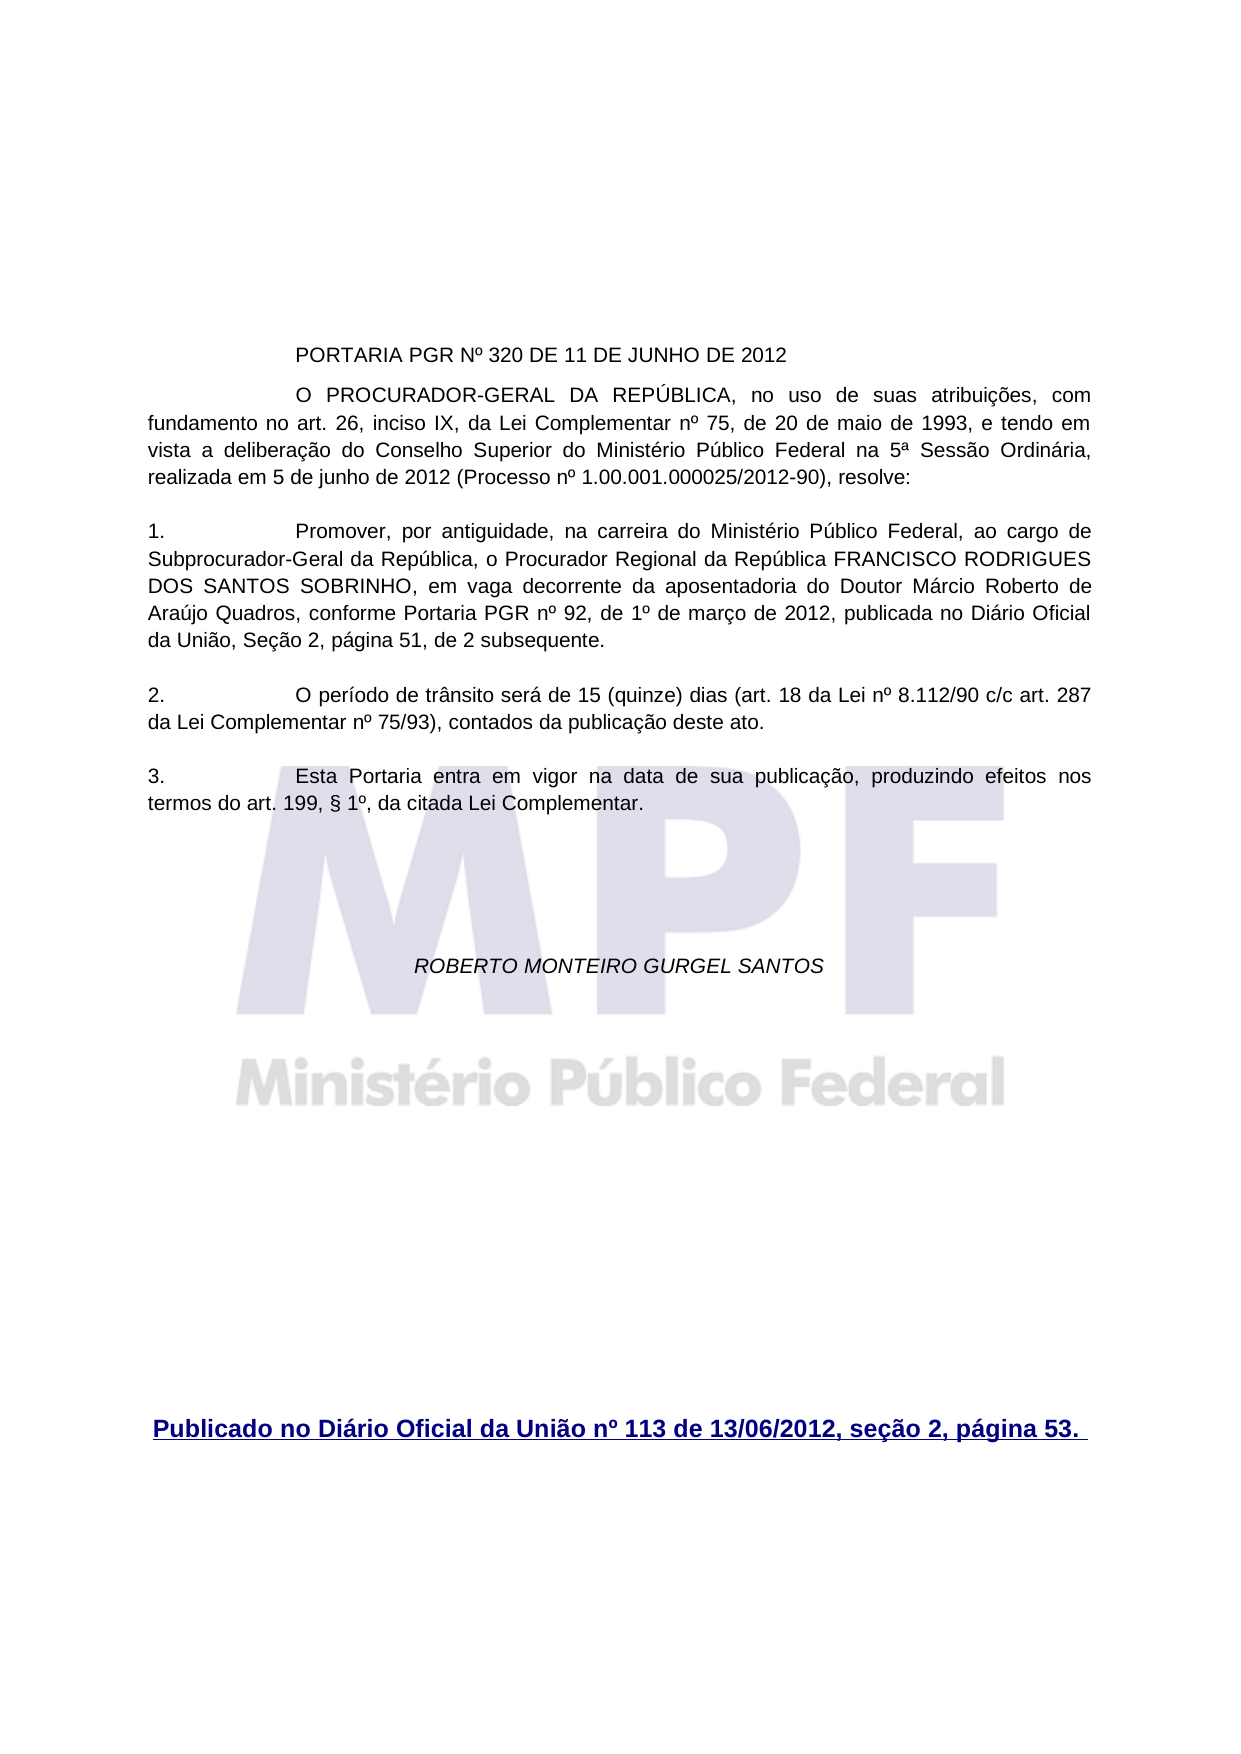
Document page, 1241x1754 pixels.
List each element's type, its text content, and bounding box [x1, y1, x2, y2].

text 1. Promover, por antiguidade, na carreira do Ministério Público Federal, ao cargo de Subprocurador-Geral da República, o Procurador Regional da República FRANCISCO RODRIGUES DOS SANTOS SOBRINHO, em vaga decorrente da aposentadoria do Doutor Márcio Roberto de Araújo Quadros, conforme Portaria PGR nº 92, de 1º de março de 2012, publicada no Diário Oficial da União, Seção 2, página 51, de 2 subsequente. [148, 516, 1092, 652]
text O PROCURADOR-GERAL DA REPÚBLICA, no uso de suas atribuições, com fundamento no art. 26, inciso IX, da Lei Complementar nº 75, de 20 de maio de 1993, e tendo em vista a deliberação do Conselho Superior do Ministério Público Federal na 5ª Sessão Ordinária, realizada em 5 de junho de 2012 (Processo nº 1.00.001.000025/2012-90), resolve: [148, 380, 1092, 489]
text PORTARIA PGR Nº 320 DE 11 DE JUNHO DE 2012 [148, 341, 1092, 368]
picture [236, 815, 1004, 951]
text ROBERTO MONTEIRO GURGEL SANTOS [148, 951, 1092, 978]
text 2. O período de trânsito será de 15 (quinze) dias (art. 18 da Lei nº 8.112/90 c/c art. 287 da Lei Complementar nº 75/93), contados da publicação deste ato. [148, 679, 1092, 734]
text 3. Esta Portaria entra em vigor na data de sua publicação, produzindo efeitos nos termos do art. 199, § 1º, da citada Lei Complementar. [148, 761, 1092, 815]
text Publicado no Diário Oficial da União nº 113 de 13/06/2012, seção 2, página 53. [148, 1413, 1092, 1442]
picture [236, 978, 1004, 1106]
